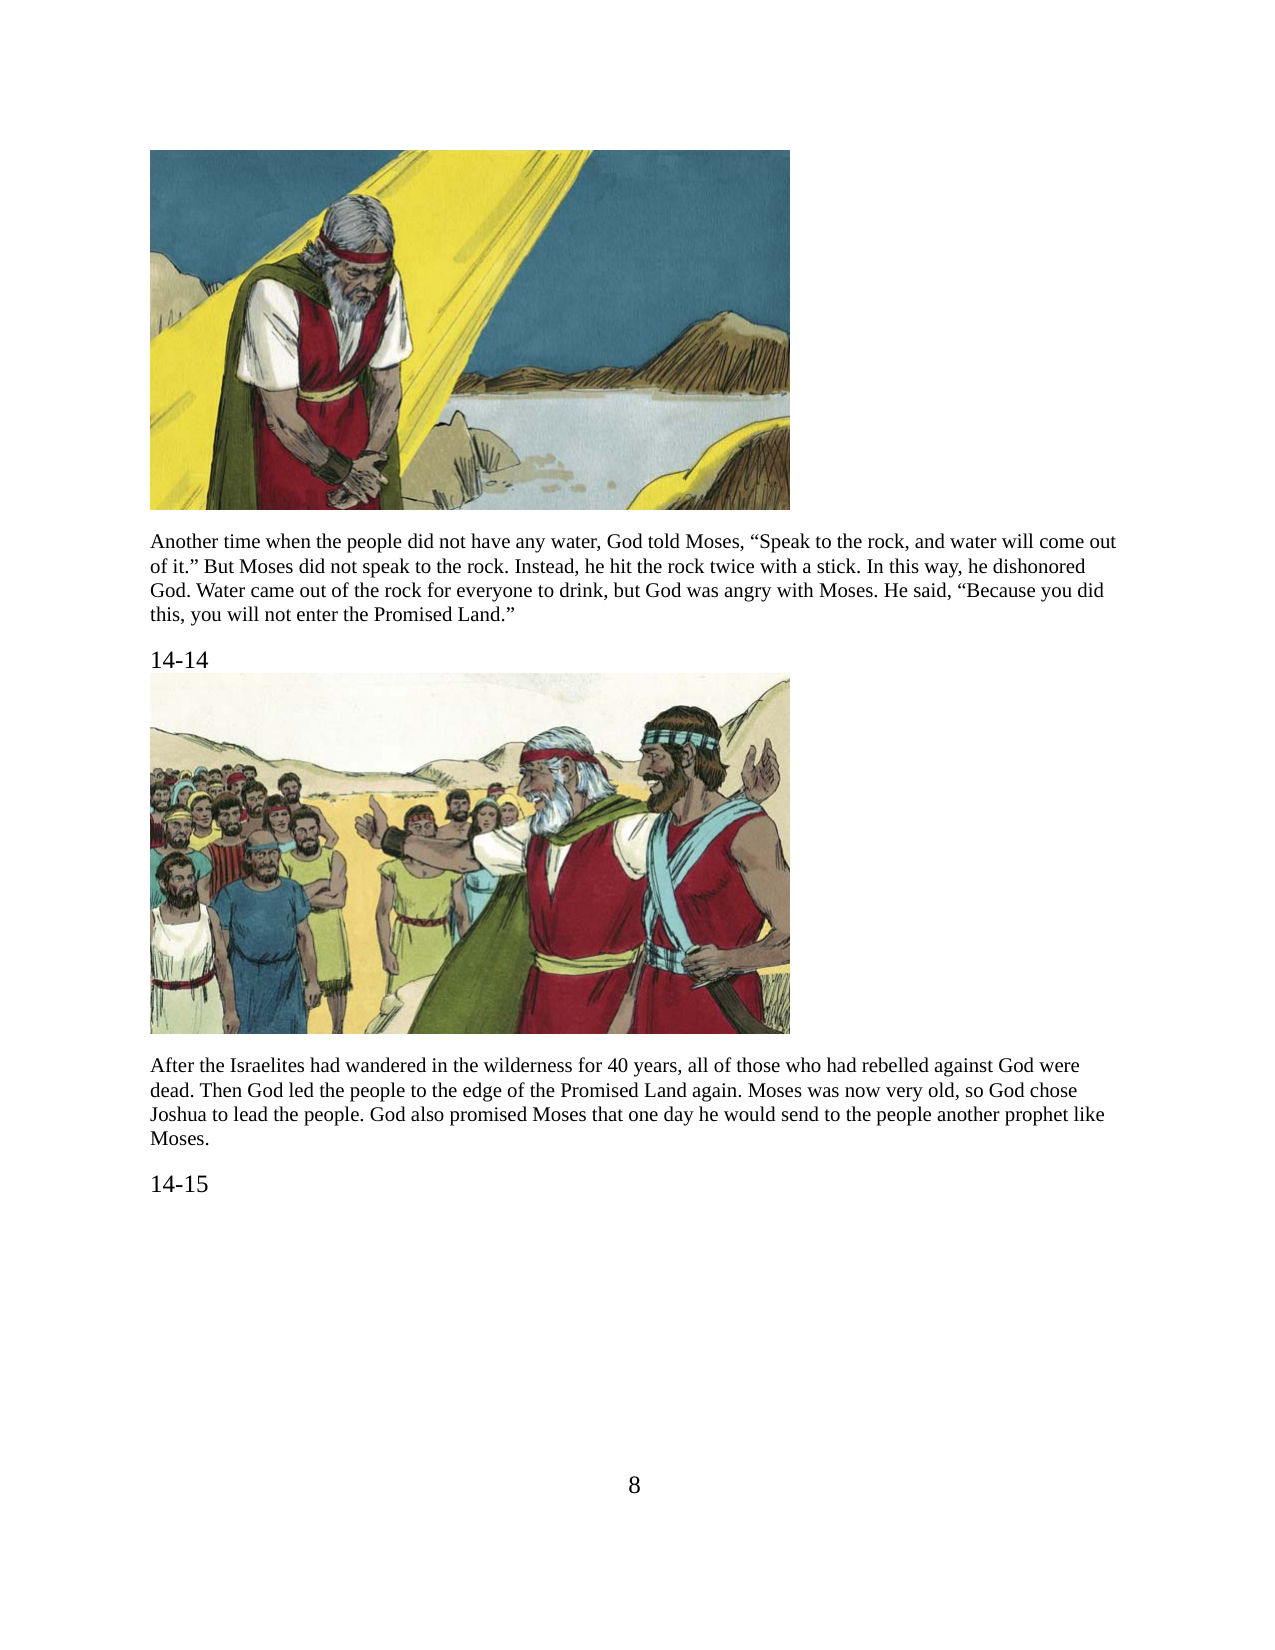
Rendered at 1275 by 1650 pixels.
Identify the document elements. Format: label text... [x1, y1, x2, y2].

subtitle 14-14 [150, 645, 1125, 674]
picture [150, 150, 790, 510]
text Another time when the people did not have any water, God told Moses, “Speak to the rock, and water will come out of it.” But Moses did not speak to the rock. Instead, he hit the rock twice with a stick. In this way, he dishonored God. Water came out of the rock for everyone to drink, but God was angry with Moses. He said, “Because you did this, you will not enter the Promised Land.” [150, 529, 1125, 626]
subtitle 14-15 [150, 1169, 1125, 1198]
text After the Israelites had wandered in the wilderness for 40 years, all of those who had rebelled against God were dead. Then God led the people to the edge of the Promised Land again. Moses was now very old, so God chose Joshua to lead the people. God also promised Moses that one day he would send to the people another prophet like Moses. [150, 1053, 1125, 1150]
picture [150, 673, 790, 1034]
